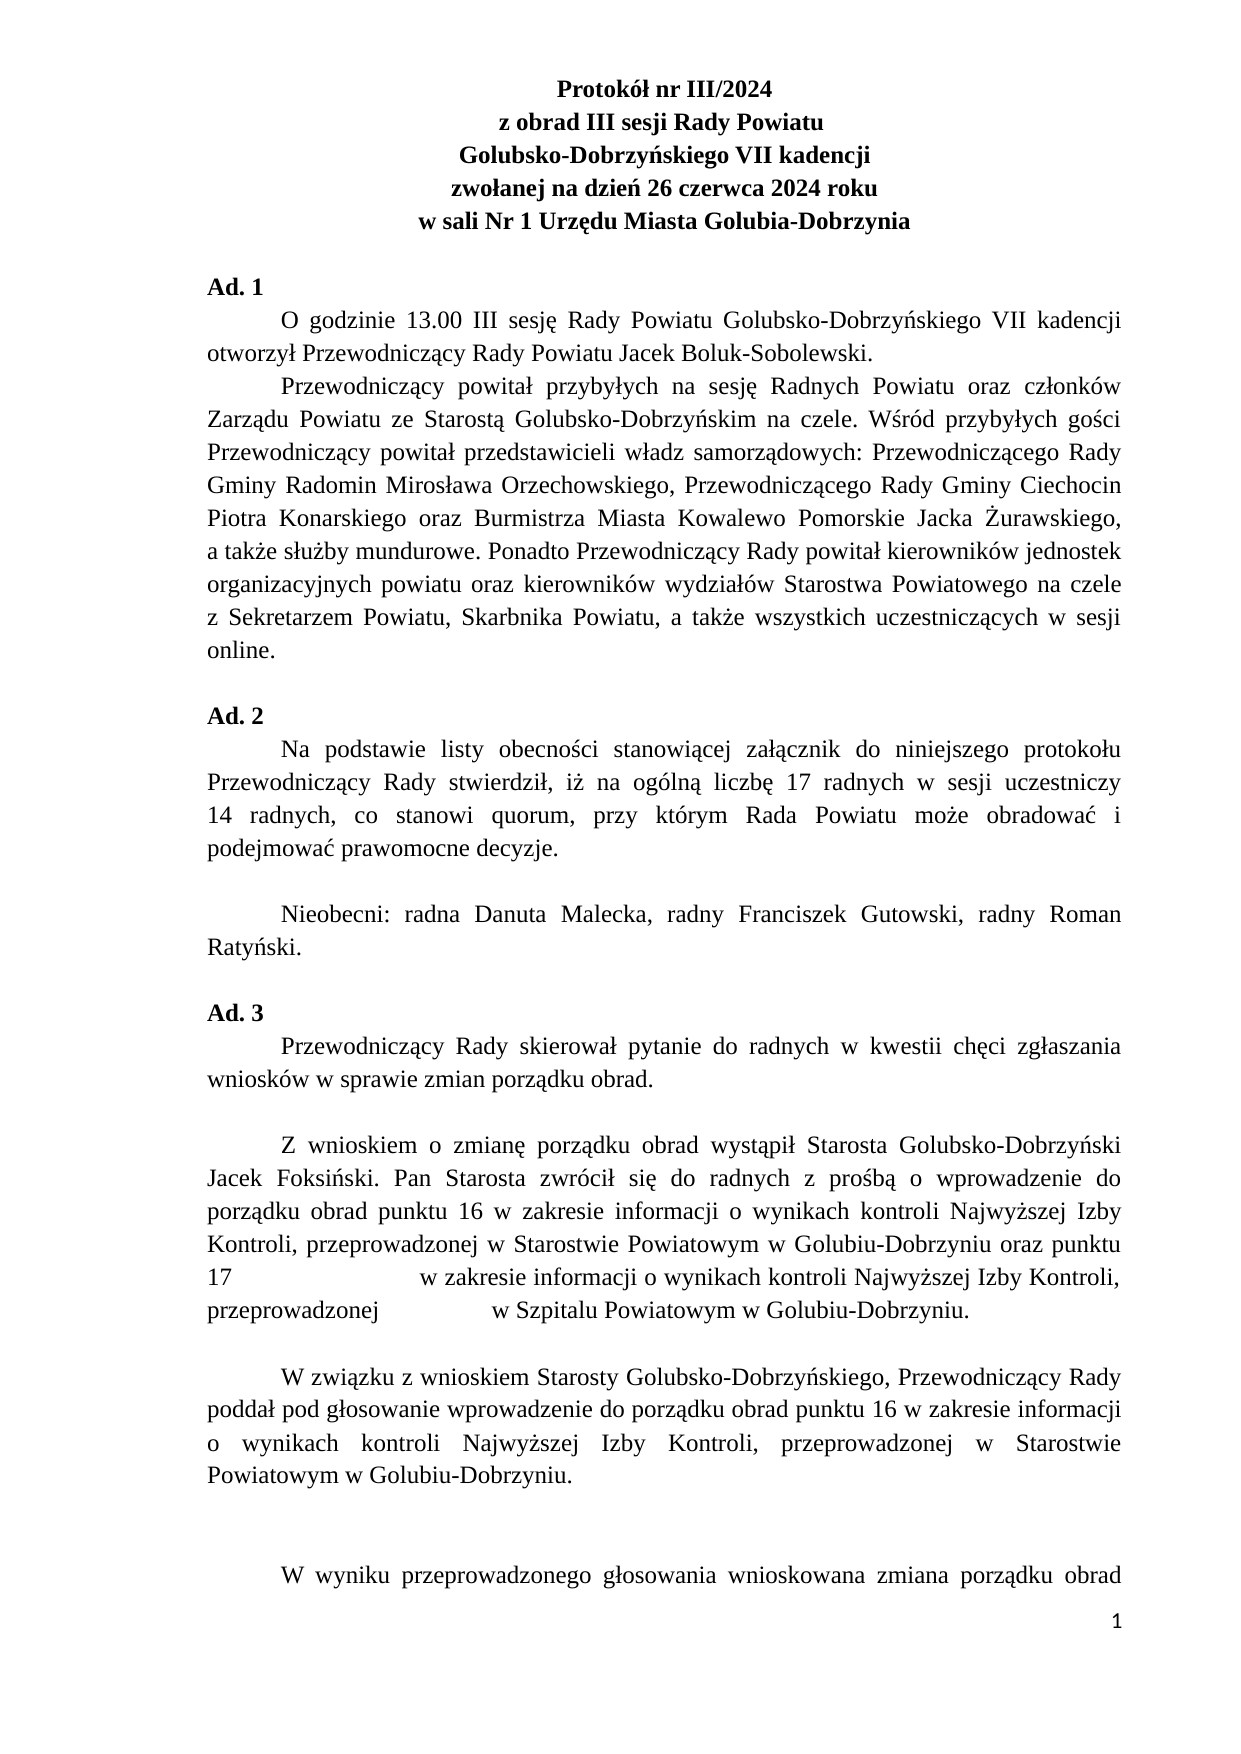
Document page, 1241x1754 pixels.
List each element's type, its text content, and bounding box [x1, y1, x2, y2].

text Przewodniczący powitał przybyłych na sesję Radnych Powiatu oraz członków Zarządu Powiatu ze Starostą Golubsko-Dobrzyńskim na czele. Wśród przybyłych gości Przewodniczący powitał przedstawicieli władz samorządowych: Przewodniczącego Rady Gminy Radomin Mirosława Orzechowskiego, Przewodniczącego Rady Gminy Ciechocin Piotra Konarskiego oraz Burmistrza Miasta Kowalewo Pomorskie Jacka Żurawskiego, a także służby mundurowe. Ponadto Przewodniczący Rady powitał kierowników jednostek organizacyjnych powiatu oraz kierowników wydziałów Starostwa Powiatowego na czele z Sekretarzem Powiatu, Skarbnika Powiatu, a także wszystkich uczestniczących w sesji online. [207, 371, 1122, 664]
text W związku z wnioskiem Starosty Golubsko-Dobrzyńskiego, Przewodniczący Rady poddał pod głosowanie wprowadzenie do porządku obrad punktu 16 w zakresie informacji o wynikach kontroli Najwyższej Izby Kontroli, przeprowadzonej w Starostwie Powiatowym w Golubiu-Dobrzyniu. [207, 1362, 1122, 1489]
text w sali Nr 1 Urzędu Miasta Golubia-Dobrzynia [207, 206, 1122, 234]
text Z wnioskiem o zmianę porządku obrad wystąpił Starosta Golubsko-Dobrzyński Jacek Foksiński. Pan Starosta zwrócił się do radnych z prośbą o wprowadzenie do porządku obrad punktu 16 w zakresie informacji o wynikach kontroli Najwyższej Izby Kontroli, przeprowadzonej w Starostwie Powiatowym w Golubiu-Dobrzyniu oraz punktu 17 w zakresie informacji o wynikach kontroli Najwyższej Izby Kontroli, przeprowadzonej w Szpitalu Powiatowym w Golubiu-Dobrzyniu. [207, 1130, 1122, 1324]
text Protokół nr III/2024 [207, 74, 1122, 102]
text W wyniku przeprowadzonego głosowania wnioskowana zmiana porządku obrad [207, 1560, 1122, 1588]
text z obrad III sesji Rady Powiatu [207, 107, 1122, 136]
text zwołanej na dzień 26 czerwca 2024 roku [207, 173, 1122, 202]
text Golubsko-Dobrzyńskiego VII kadencji [207, 140, 1122, 168]
text Nieobecni: radna Danuta Malecka, radny Franciszek Gutowski, radny Roman Ratyński. [207, 899, 1122, 961]
text Ad. 2 [207, 701, 1122, 730]
text Ad. 1 [207, 272, 1122, 301]
text Przewodniczący Rady skierował pytanie do radnych w kwestii chęci zgłaszania wniosków w sprawie zmian porządku obrad. [207, 1031, 1122, 1093]
text O godzinie 13.00 III sesję Rady Powiatu Golubsko-Dobrzyńskiego VII kadencji otworzył Przewodniczący Rady Powiatu Jacek Boluk-Sobolewski. [207, 305, 1122, 367]
text Ad. 3 [207, 998, 1122, 1027]
text Na podstawie listy obecności stanowiącej załącznik do niniejszego protokołu Przewodniczący Rady stwierdził, iż na ogólną liczbę 17 radnych w sesji uczestniczy 14 radnych, co stanowi quorum, przy którym Rada Powiatu może obradować i podejmować prawomocne decyzje. [207, 734, 1122, 862]
